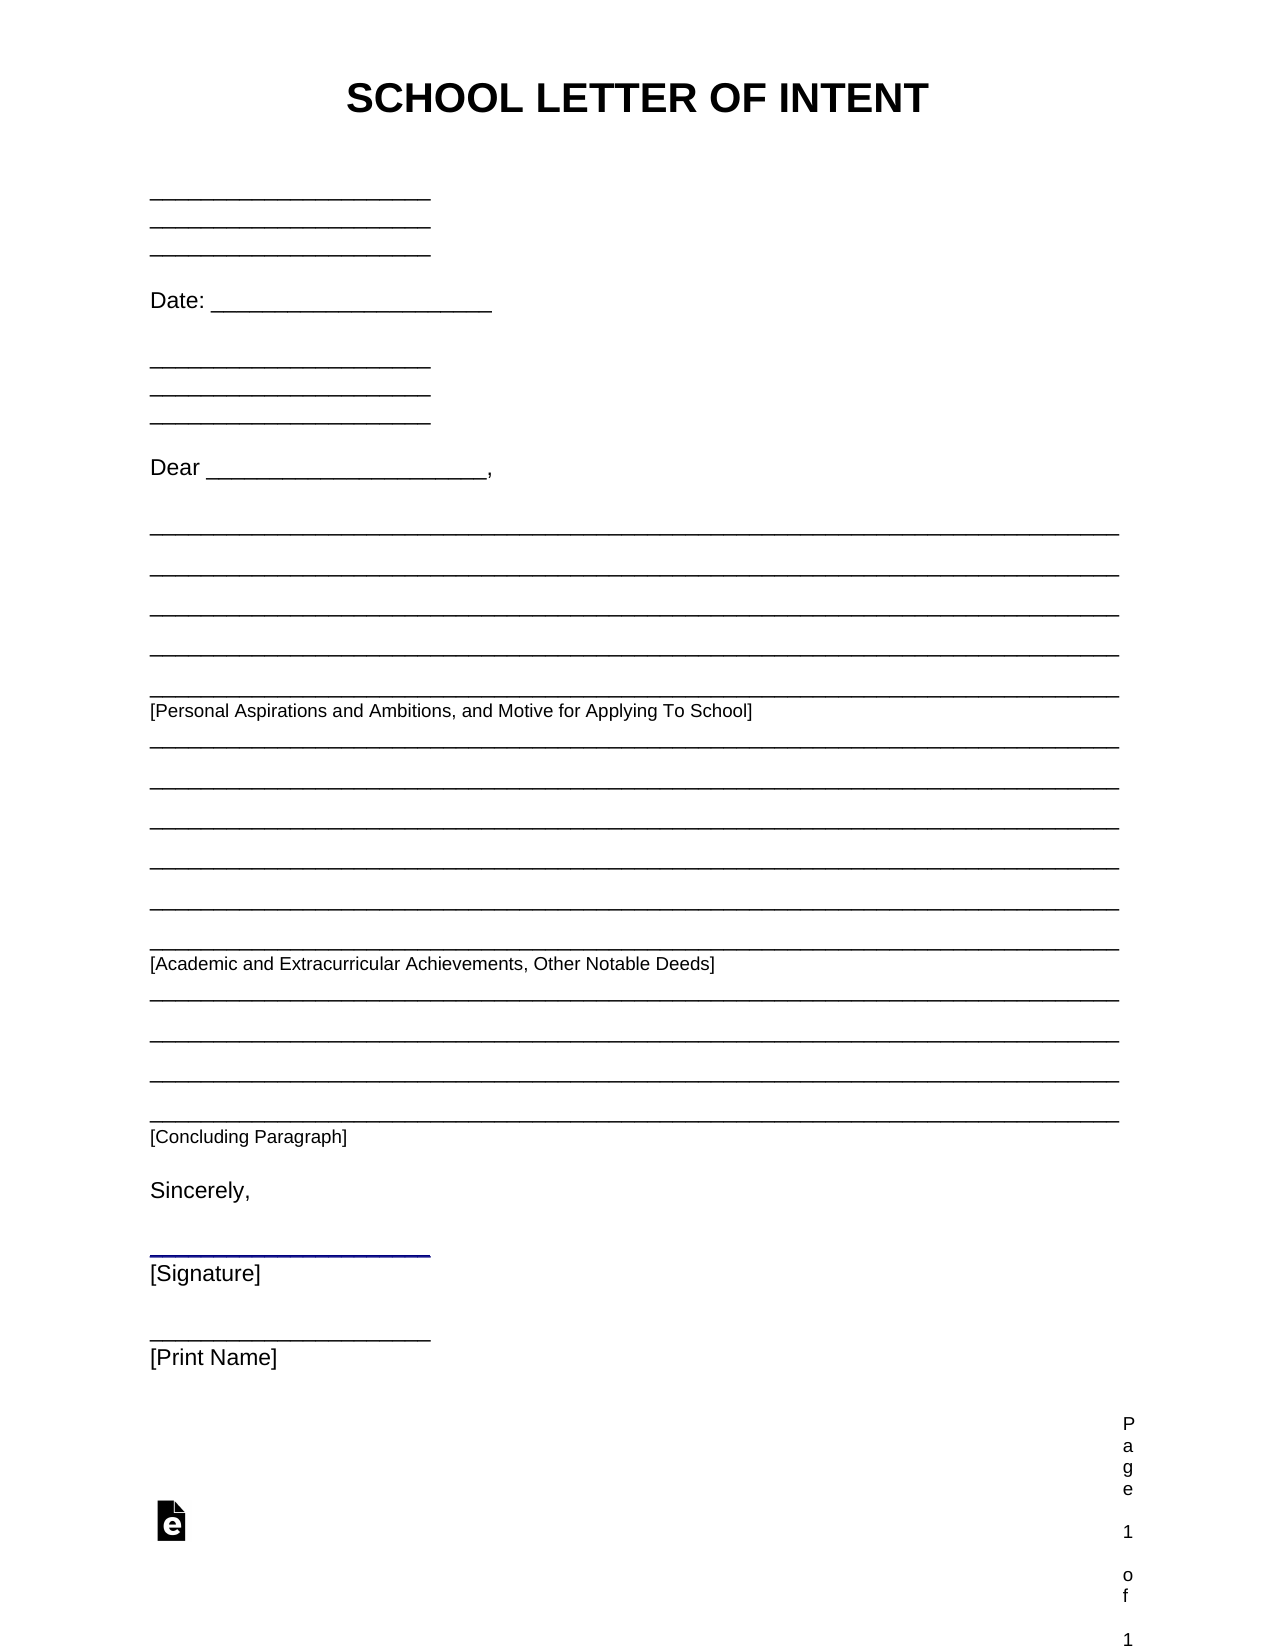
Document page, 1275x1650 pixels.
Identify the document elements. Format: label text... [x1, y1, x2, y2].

text ______________________ [150, 231, 1125, 257]
subtitle Date: ______________________ [150, 287, 1125, 313]
text ____________________________________________________________________________ [150, 1017, 1125, 1043]
text [Concluding Paragraph] [150, 1126, 1125, 1147]
text ____________________________________________________________________________ [150, 723, 1125, 749]
text ____________________________________________________________________________ [150, 804, 1125, 830]
subtitle [Print Name] [150, 1344, 1125, 1370]
text ____________________________________________________________________________ [150, 844, 1125, 871]
text ____________________________________________________________________________ [150, 976, 1125, 1003]
text ____________________________________________________________________________ [150, 631, 1125, 658]
subtitle SCHOOL LETTER OF INTENT [150, 74, 1125, 122]
text ______________________ [150, 343, 1125, 369]
text ____________________________________________________________________________ [150, 1097, 1125, 1124]
text ____________________________________________________________________________ [150, 885, 1125, 911]
subtitle ______________________ [150, 1232, 1125, 1259]
text [Personal Aspirations and Ambitions, and Motive for Applying To School] [150, 700, 1125, 722]
subtitle ______________________ [150, 1316, 1125, 1342]
text ____________________________________________________________________________ [150, 1057, 1125, 1083]
text ______________________ [150, 398, 1125, 425]
text ____________________________________________________________________________ [150, 763, 1125, 790]
text ____________________________________________________________________________ [150, 925, 1125, 951]
text ____________________________________________________________________________ [150, 672, 1125, 698]
text ______________________ [150, 175, 1125, 202]
text [Academic and Extracurricular Achievements, Other Notable Deeds] [150, 953, 1125, 975]
text ______________________ [150, 371, 1125, 397]
text Sincerely, [150, 1177, 1125, 1203]
text Dear ______________________, [150, 454, 1125, 481]
text ____________________________________________________________________________ [150, 591, 1125, 617]
text ______________________ [150, 203, 1125, 229]
text ____________________________________________________________________________ [150, 551, 1125, 577]
subtitle [Signature] [150, 1260, 1125, 1287]
text ____________________________________________________________________________ [150, 482, 1125, 537]
